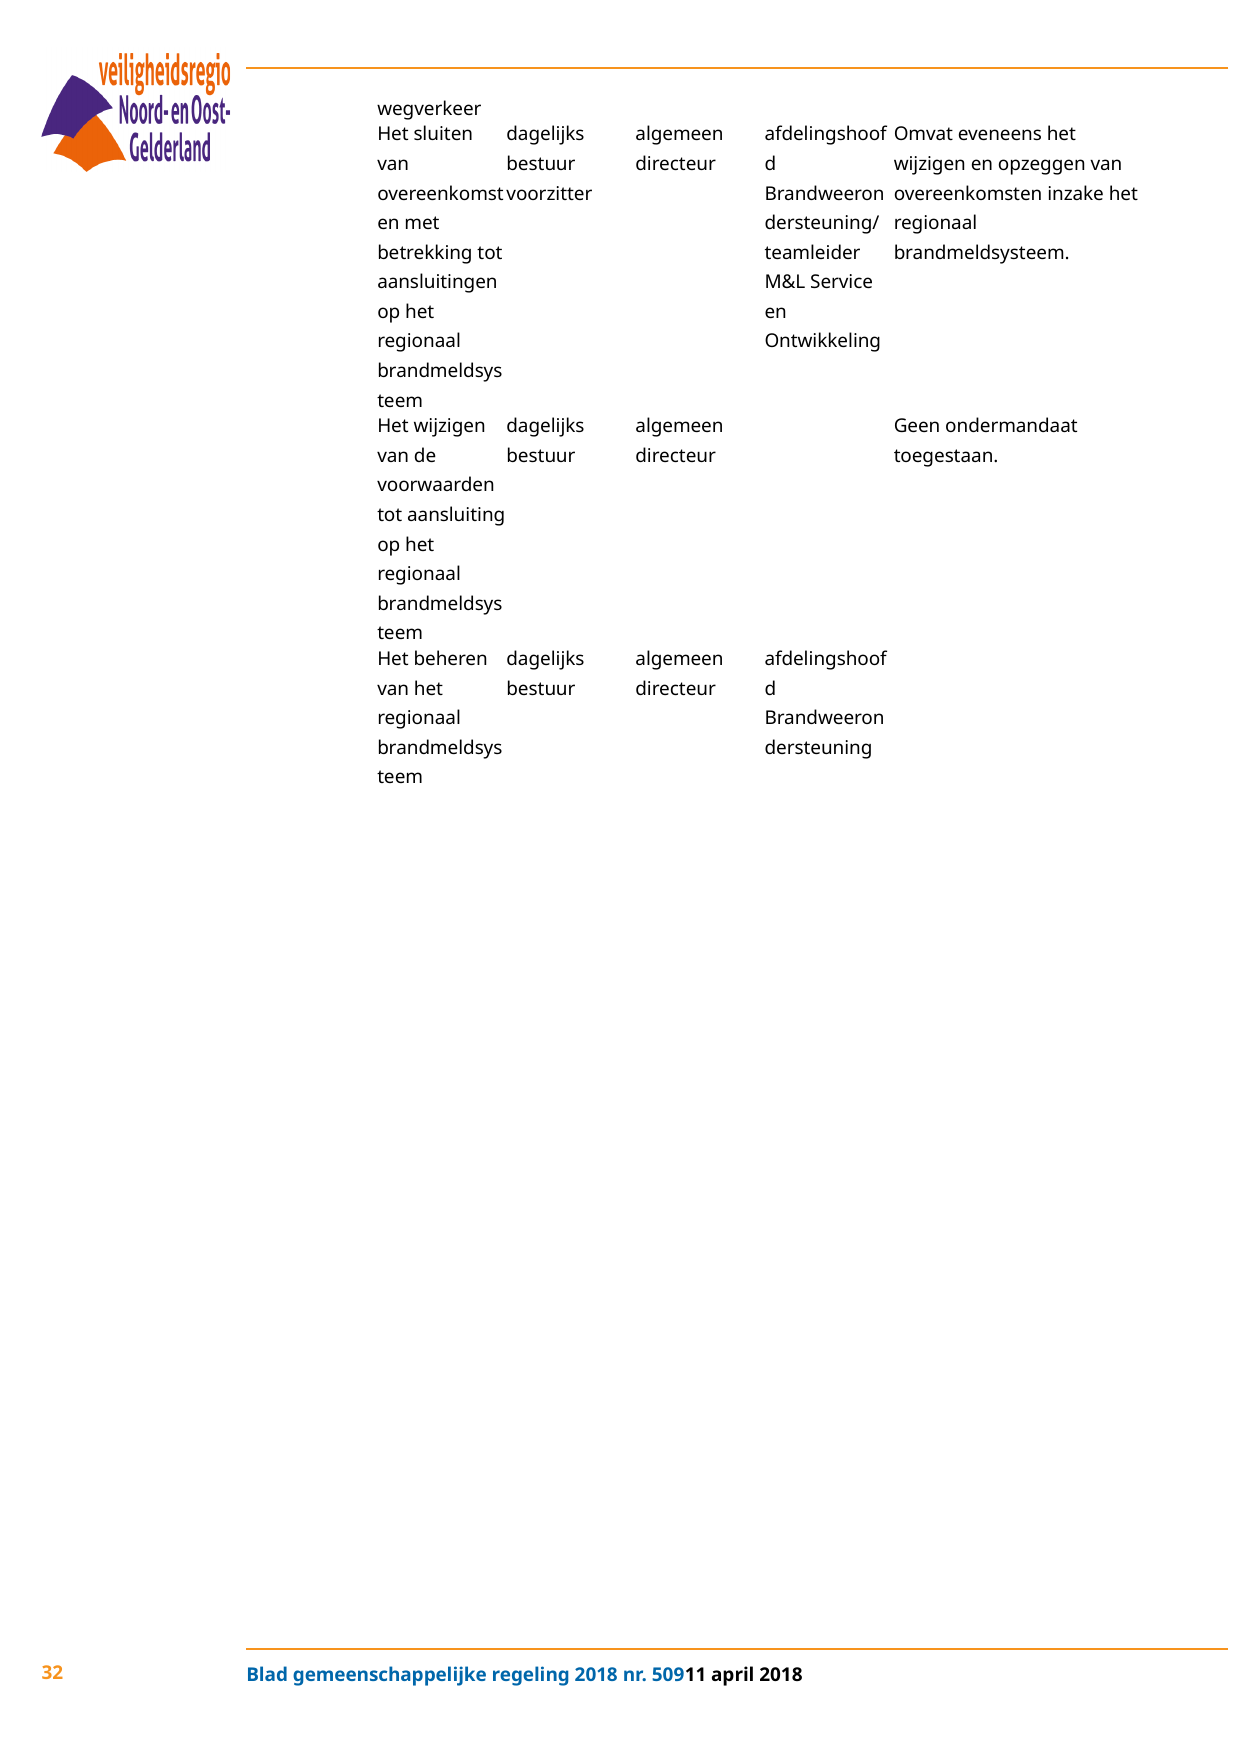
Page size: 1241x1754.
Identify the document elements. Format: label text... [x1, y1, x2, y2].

table_cell [1023, 95, 1152, 121]
table_cell Het sluiten van overeenkomsten met betrekking tot aansluitingen op het regionaal brandmeldsysteem [377, 121, 506, 412]
table_cell [764, 95, 1022, 121]
table_cell [248, 121, 377, 412]
table_cell [506, 95, 635, 121]
table_cell Het wijzigen van de voorwaarden tot aansluiting op het regionaal brandmeldsysteem [377, 413, 506, 645]
table_cell [248, 645, 377, 789]
table_cell Geen ondermandaat toegestaan. [894, 413, 1152, 645]
table_cell dagelijks bestuur [506, 645, 635, 789]
table_cell Omvat eveneens het wijzigen en opzeggen van overeenkomsten inzake het regionaal brandmeldsysteem. [894, 121, 1152, 412]
table_cell dagelijks bestuur [506, 413, 635, 645]
table_cell [248, 95, 377, 121]
table_cell [248, 413, 377, 645]
table_cell [894, 645, 1152, 789]
table_cell wegverkeer [377, 95, 506, 121]
table_cell [635, 95, 764, 121]
table_cell [764, 413, 893, 645]
table_cell algemeen directeur [635, 413, 764, 645]
table_cell algemeen directeur [635, 645, 764, 789]
table_cell algemeen directeur [635, 121, 764, 412]
table_cell dagelijks bestuur voorzitter [506, 121, 635, 412]
table_cell afdelingshoofd Brandweerondersteuning [764, 645, 893, 789]
table_cell afdelingshoofd Brandweerondersteuning/ teamleider M&L Service en Ontwikkeling [764, 121, 893, 412]
table_cell Het beheren van het regionaal brandmeldsysteem [377, 645, 506, 789]
picture [41, 47, 231, 172]
